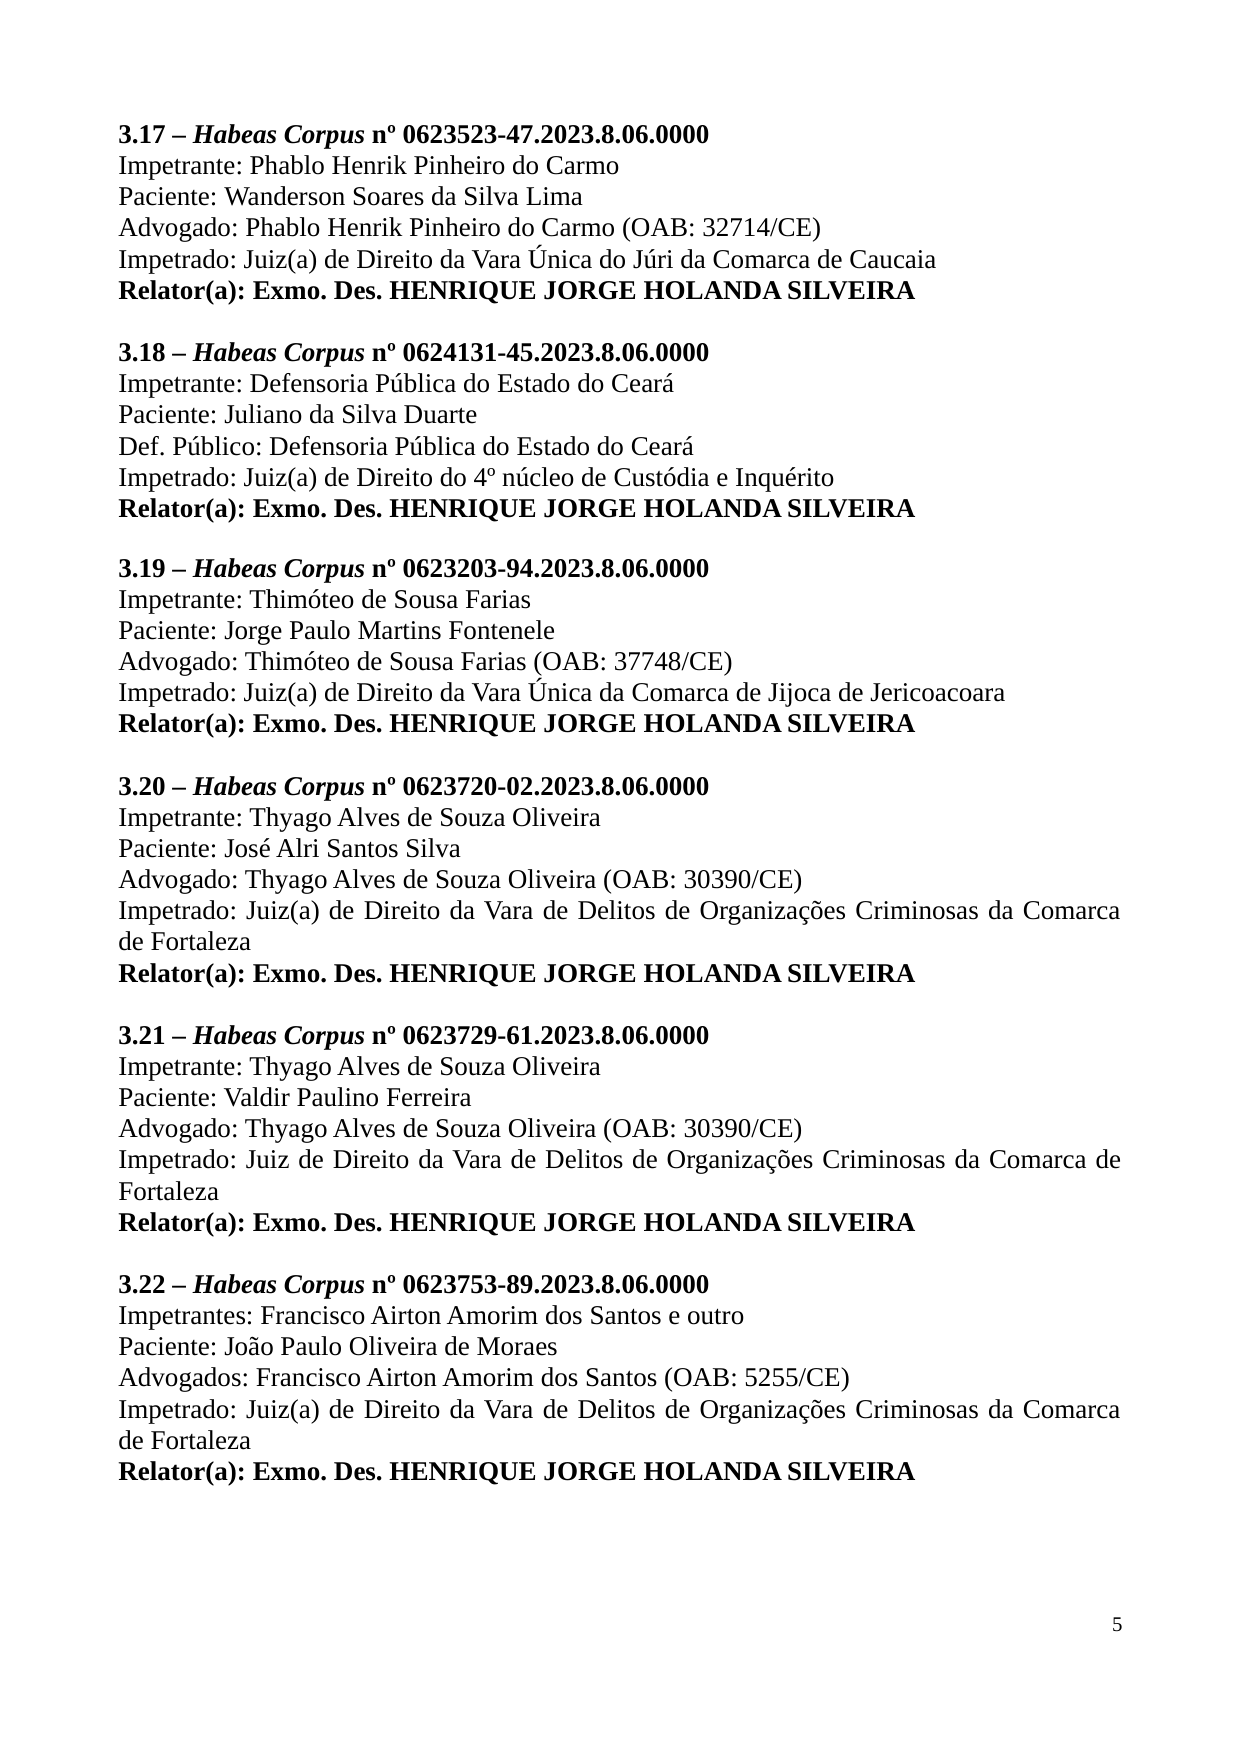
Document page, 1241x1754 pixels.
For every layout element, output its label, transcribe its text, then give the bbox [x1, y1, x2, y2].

text Paciente: Valdir Paulino Ferreira [118, 1081, 1122, 1112]
text Paciente: José Alri Santos Silva [118, 832, 1122, 863]
text Impetrado: Juiz(a) de Direito da Vara de Delitos de Organizações Criminosas da Comarca de Fortaleza [118, 894, 1122, 957]
text 3.22 – Habeas Corpus nº 0623753-89.2023.8.06.0000 [118, 1268, 1122, 1299]
text Impetrado: Juiz(a) de Direito do 4º núcleo de Custódia e Inquérito [118, 461, 1122, 492]
text Advogado: Thimóteo de Sousa Farias (OAB: 37748/CE) [118, 645, 1122, 676]
text Impetrado: Juiz(a) de Direito da Vara de Delitos de Organizações Criminosas da Comarca de Fortaleza [118, 1393, 1122, 1455]
text Relator(a): Exmo. Des. HENRIQUE JORGE HOLANDA SILVEIRA [118, 957, 1122, 988]
text Impetrantes: Francisco Airton Amorim dos Santos e outro [118, 1299, 1122, 1330]
text Paciente: João Paulo Oliveira de Moraes [118, 1330, 1122, 1362]
text 3.21 – Habeas Corpus nº 0623729-61.2023.8.06.0000 [118, 1019, 1122, 1050]
text Relator(a): Exmo. Des. HENRIQUE JORGE HOLANDA SILVEIRA [118, 707, 1122, 739]
text Relator(a): Exmo. Des. HENRIQUE JORGE HOLANDA SILVEIRA [118, 274, 1122, 305]
text Impetrante: Phablo Henrik Pinheiro do Carmo [118, 149, 1122, 180]
text Impetrante: Defensoria Pública do Estado do Ceará [118, 367, 1122, 398]
text Impetrante: Thimóteo de Sousa Farias [118, 583, 1122, 614]
text 3.18 – Habeas Corpus nº 0624131-45.2023.8.06.0000 [118, 336, 1122, 367]
text Paciente: Wanderson Soares da Silva Lima [118, 180, 1122, 212]
text 3.19 – Habeas Corpus nº 0623203-94.2023.8.06.0000 [118, 552, 1122, 583]
text Advogado: Thyago Alves de Souza Oliveira (OAB: 30390/CE) [118, 863, 1122, 894]
text Relator(a): Exmo. Des. HENRIQUE JORGE HOLANDA SILVEIRA [118, 1455, 1122, 1486]
text Impetrado: Juiz(a) de Direito da Vara Única da Comarca de Jijoca de Jericoacoara [118, 676, 1122, 707]
text Impetrante: Thyago Alves de Souza Oliveira [118, 801, 1122, 832]
text 3.17 – Habeas Corpus nº 0623523-47.2023.8.06.0000 [118, 118, 1122, 149]
text Def. Público: Defensoria Pública do Estado do Ceará [118, 429, 1122, 461]
text Relator(a): Exmo. Des. HENRIQUE JORGE HOLANDA SILVEIRA [118, 492, 1122, 523]
text Paciente: Juliano da Silva Duarte [118, 398, 1122, 429]
text Impetrado: Juiz(a) de Direito da Vara Única do Júri da Comarca de Caucaia [118, 243, 1122, 274]
text Impetrado: Juiz de Direito da Vara de Delitos de Organizações Criminosas da Comarca de Fortaleza [118, 1143, 1122, 1206]
text Paciente: Jorge Paulo Martins Fontenele [118, 614, 1122, 645]
text Advogado: Phablo Henrik Pinheiro do Carmo (OAB: 32714/CE) [118, 212, 1122, 243]
text Relator(a): Exmo. Des. HENRIQUE JORGE HOLANDA SILVEIRA [118, 1206, 1122, 1237]
text Impetrante: Thyago Alves de Souza Oliveira [118, 1050, 1122, 1081]
text Advogado: Thyago Alves de Souza Oliveira (OAB: 30390/CE) [118, 1112, 1122, 1143]
text 3.20 – Habeas Corpus nº 0623720-02.2023.8.06.0000 [118, 770, 1122, 801]
text Advogados: Francisco Airton Amorim dos Santos (OAB: 5255/CE) [118, 1362, 1122, 1393]
